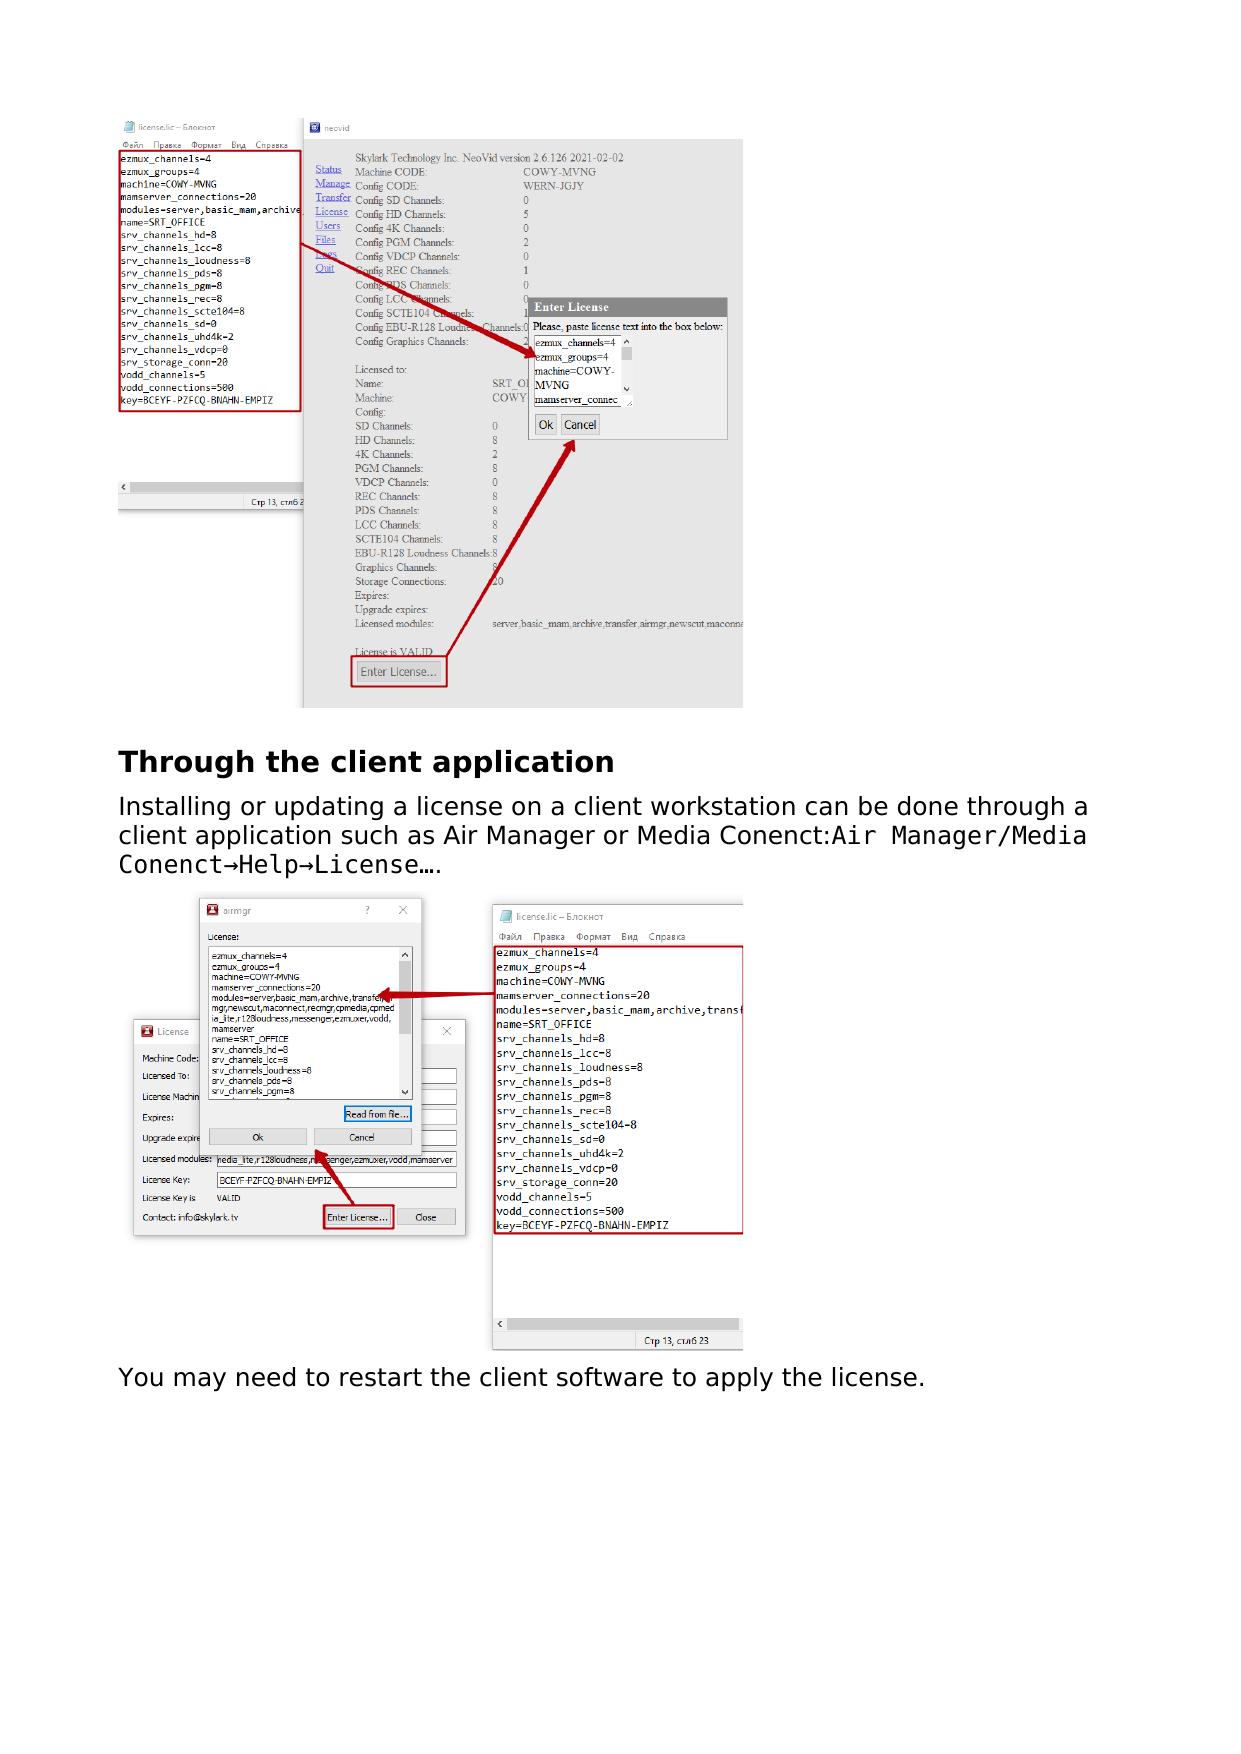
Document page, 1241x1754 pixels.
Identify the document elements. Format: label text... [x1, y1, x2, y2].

text [744, 118, 1122, 708]
text You may need to restart the client software to apply the license. [118, 1363, 1122, 1392]
text Installing or updating a license on a client workstation can be done through a client application such as Air Manager or Media Conenct:Air Manager/Media Conenct→Help→License…. [118, 792, 1122, 879]
picture [118, 891, 744, 1351]
picture [118, 118, 744, 708]
subtitle Through the client application [118, 745, 1122, 779]
